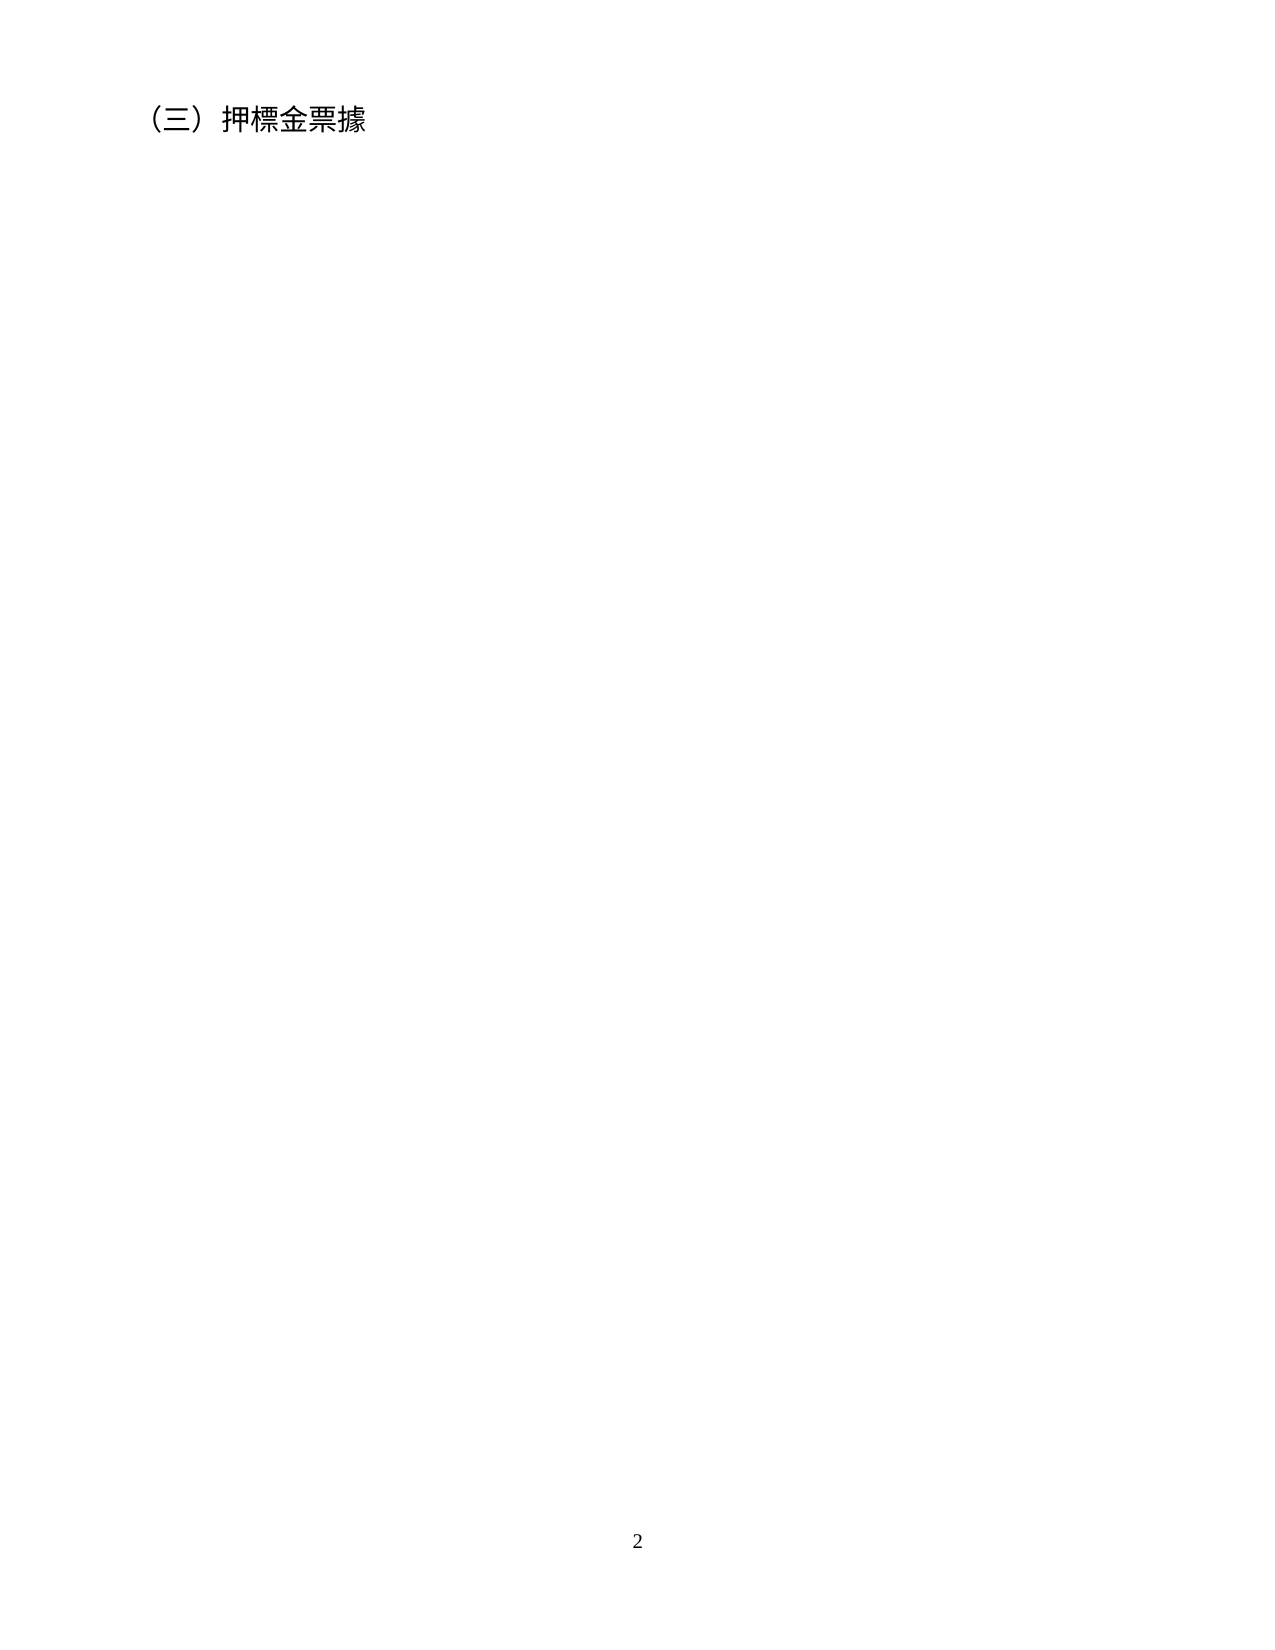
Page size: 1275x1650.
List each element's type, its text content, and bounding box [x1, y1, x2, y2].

text （三）押標金票據 [118, 89, 1157, 141]
